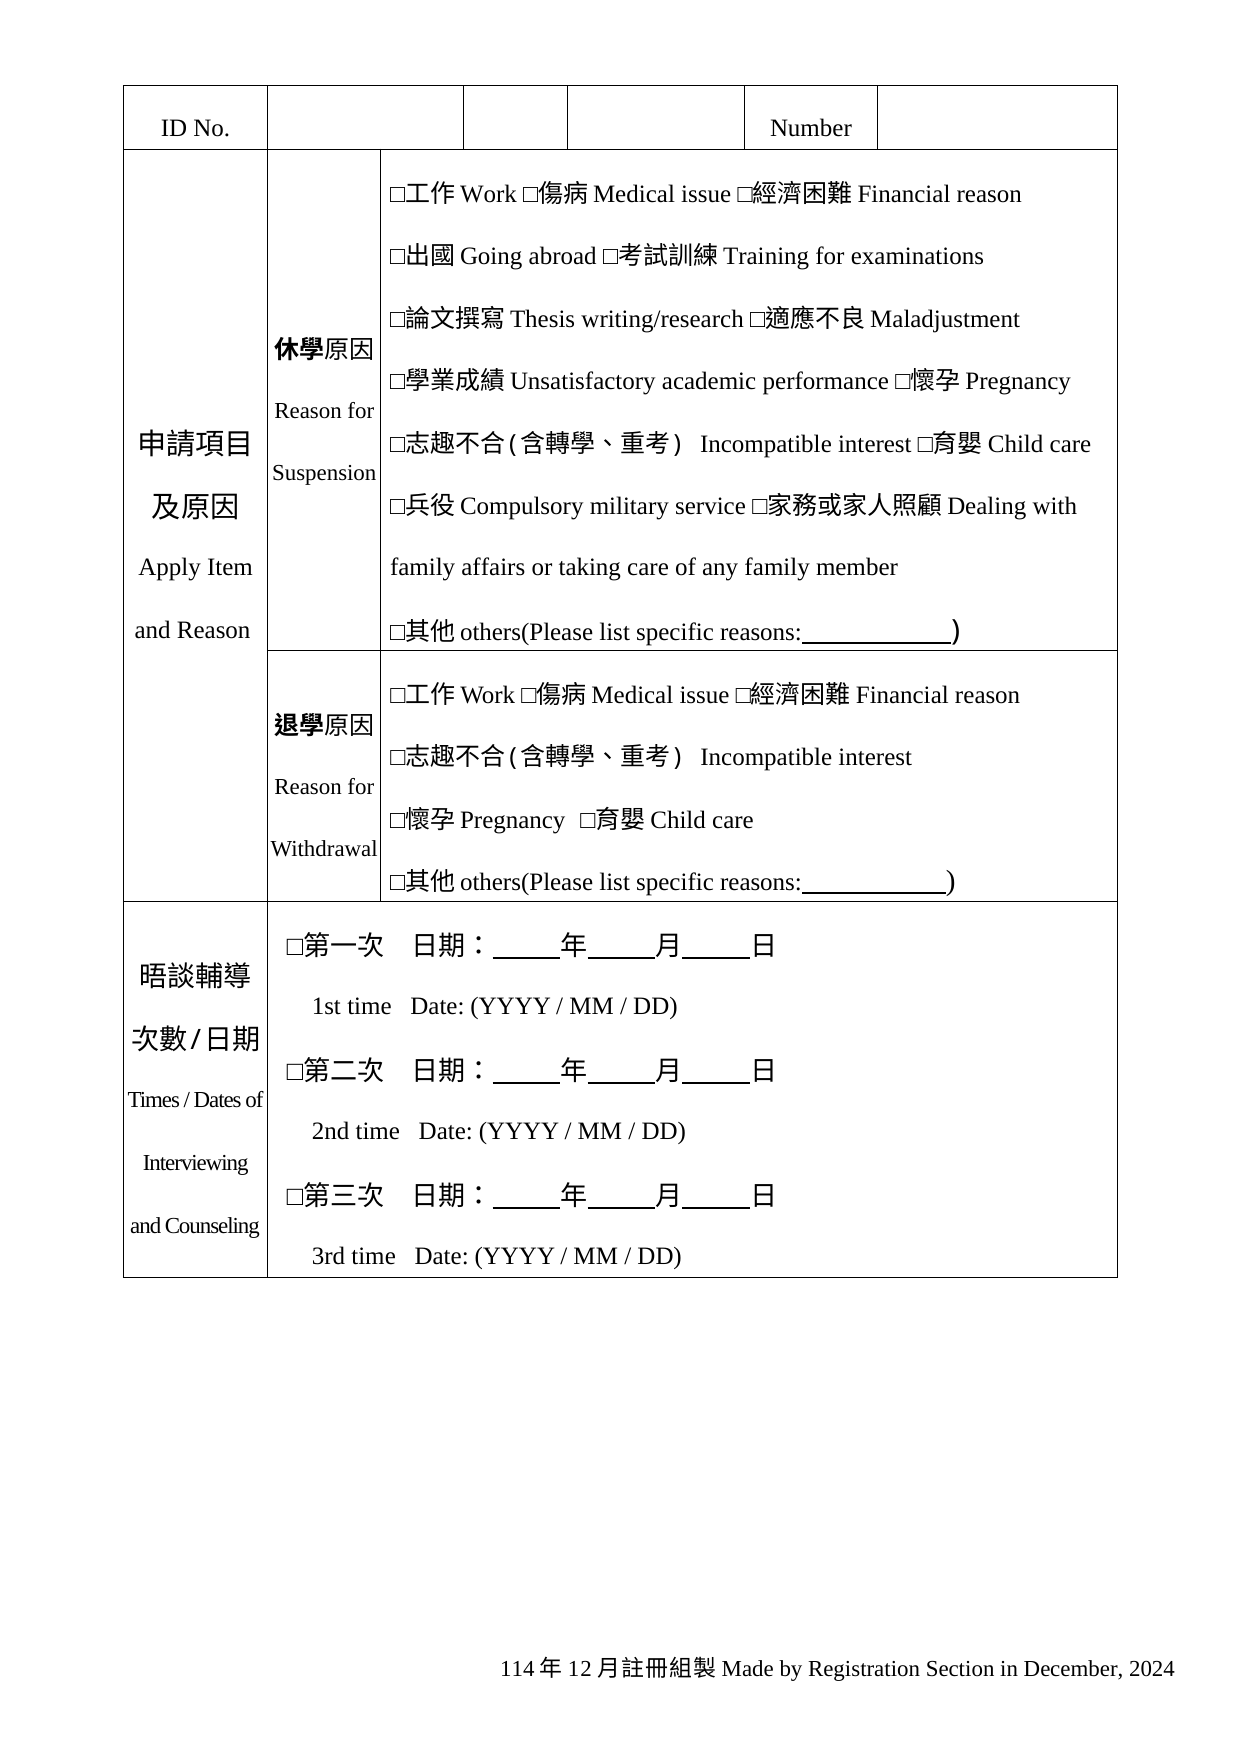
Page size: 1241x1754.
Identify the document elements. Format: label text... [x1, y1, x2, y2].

table_cell [878, 86, 1117, 148]
table_cell ID No. [124, 86, 267, 148]
table_cell [568, 86, 744, 148]
table_cell 申請項目及原因 Apply Item and Reason [124, 150, 267, 901]
table_cell 退學原因 Reason for Withdrawal [268, 651, 380, 901]
table_cell □工作Work □傷病Medical issue □經濟困難Financial reason □志趣不合(含轉學、重考) Incompatible interest □懷孕Pregnancy □育嬰Child care □其他others(Please list specific reasons: ) [381, 651, 1117, 901]
table_cell 晤談輔導 次數/日期 Times / Dates of Interviewing and Counseling [124, 902, 267, 1277]
table_cell □第一次 日期： 年 月 日 1st time Date: (YYYY / MM / DD) □第二次 日期： 年 月 日 2nd time Date: (YYYY / MM / DD) □第三次 日期： 年 月 日 3rd time Date: (YYYY / MM / DD) [268, 902, 1117, 1277]
table_cell 休學原因 Reason for Suspension [268, 150, 380, 649]
table_cell □工作Work □傷病Medical issue □經濟困難Financial reason □出國Going abroad □考試訓練Training for examinations □論文撰寫Thesis writing/research □適應不良Maladjustment □學業成績Unsatisfactory academic performance □懷孕Pregnancy □志趣不合(含轉學、重考) Incompatible interest □育嬰Child care □兵役Compulsory military service □家務或家人照顧Dealing with family affairs or taking care of any family member □其他others(Please list specific reasons: ) [381, 150, 1117, 649]
table_cell [268, 86, 463, 148]
table_cell [464, 86, 567, 148]
table_cell Number [745, 86, 877, 148]
